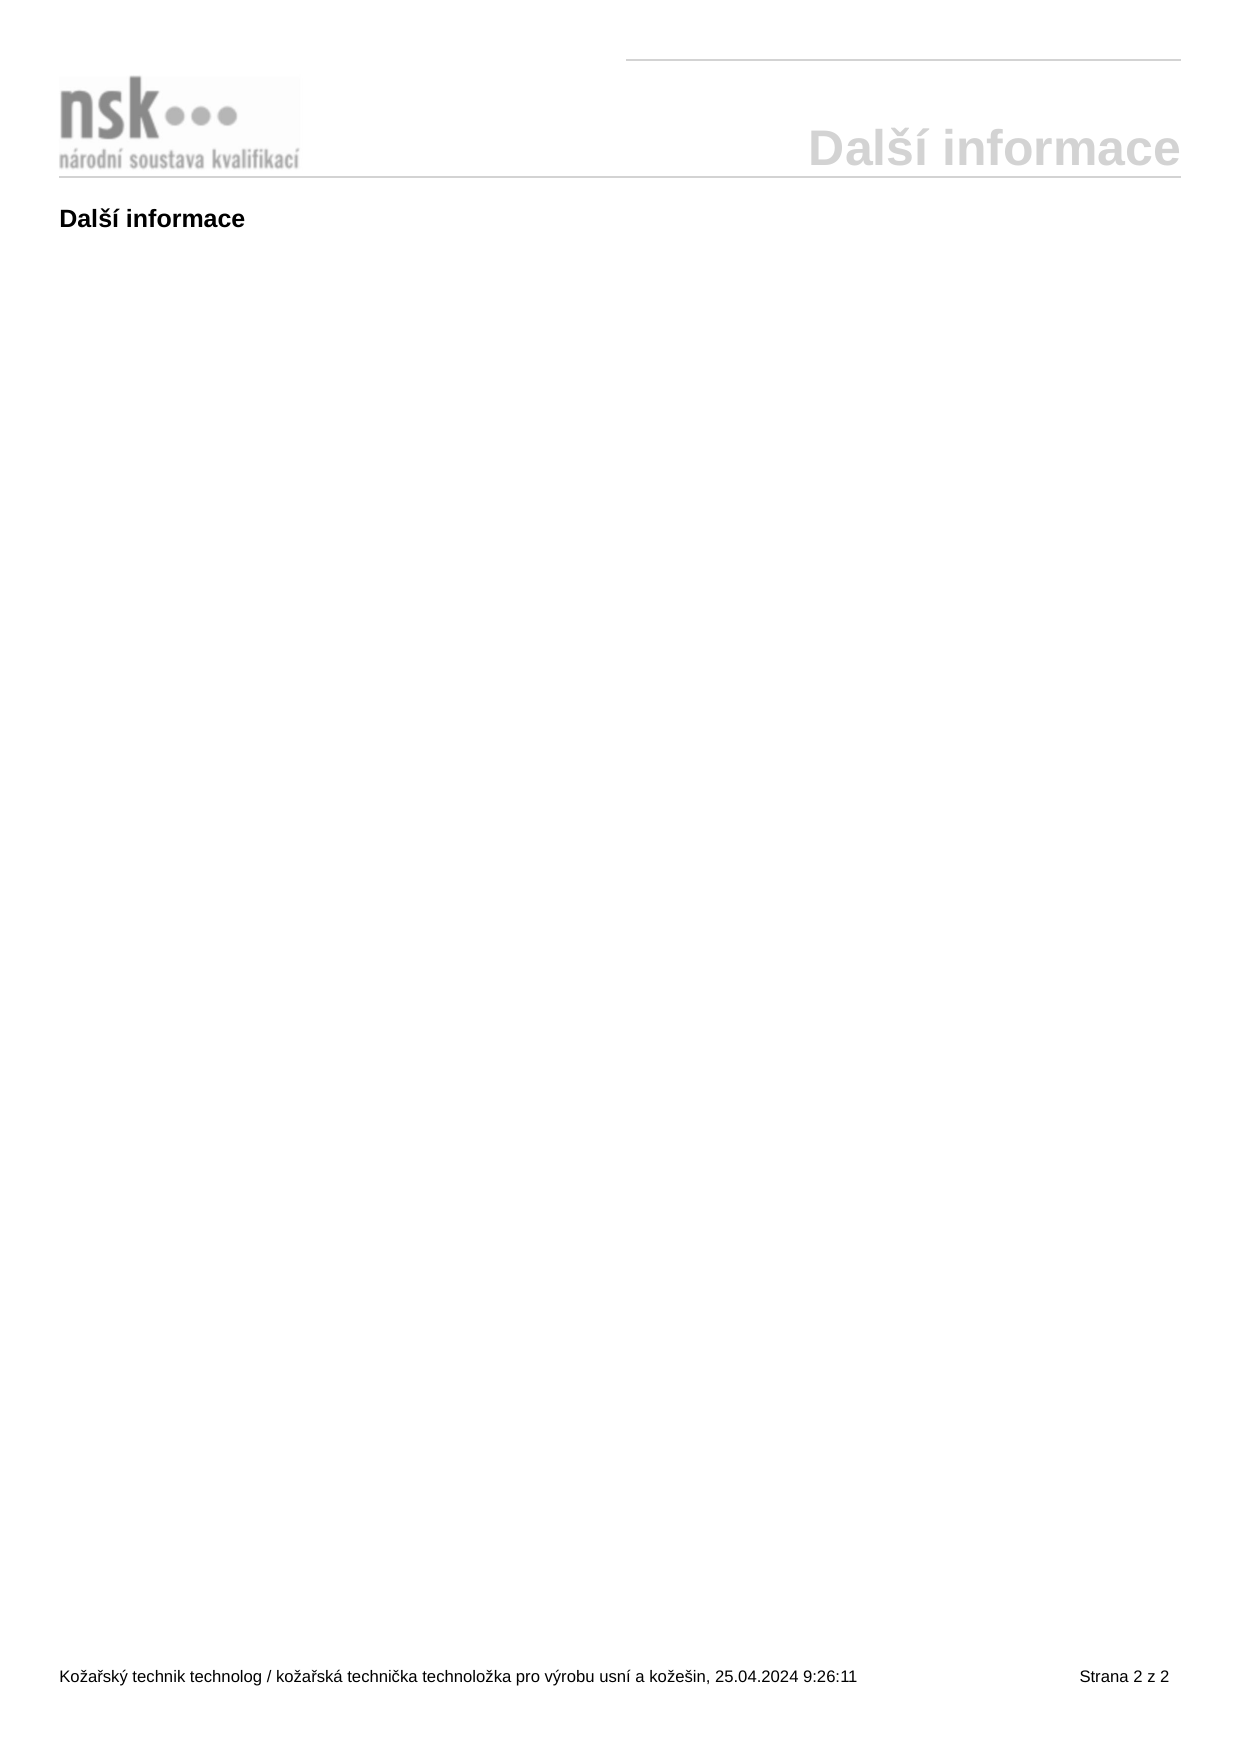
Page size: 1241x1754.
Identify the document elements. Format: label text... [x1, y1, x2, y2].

table_cell [862, 1136, 1169, 1397]
table_cell [620, 236, 626, 536]
table_cell [620, 1136, 626, 1397]
table_cell [626, 194, 862, 200]
table_cell Další informace [626, 61, 1181, 176]
table_cell [59, 836, 483, 1136]
table_cell [1169, 1397, 1181, 1658]
table_cell Další informace [59, 200, 1181, 236]
table_cell [59, 194, 483, 200]
table_cell [484, 194, 620, 200]
table_cell [862, 194, 1169, 200]
table_cell [1169, 836, 1181, 1136]
table_cell [862, 1397, 1169, 1658]
table_cell [626, 236, 862, 536]
table_cell [484, 836, 620, 1136]
table_cell [1169, 536, 1181, 836]
table_cell [1169, 1658, 1181, 1694]
table_cell [59, 1136, 483, 1397]
table_cell [626, 1136, 862, 1397]
table_cell [1169, 194, 1181, 200]
table_cell [621, 59, 626, 170]
table_cell [1169, 236, 1181, 536]
table_cell Kožařský technik technolog / kožařská technička technoložka pro výrobu usní a kožešin, 25.04.2024 9:26:11 [59, 1658, 862, 1694]
table_cell [59, 236, 483, 536]
table_cell [620, 1397, 626, 1658]
table_cell [484, 236, 620, 536]
table_cell [59, 1397, 483, 1658]
table_cell [620, 536, 626, 836]
table_cell [862, 536, 1169, 836]
table_cell [626, 836, 862, 1136]
table_cell Strana 2 z 2 [862, 1658, 1169, 1694]
table_cell [626, 536, 862, 836]
table_cell [484, 1397, 620, 1658]
table_cell [862, 236, 1169, 536]
table_cell [626, 1397, 862, 1658]
table_cell [484, 1136, 620, 1397]
table_cell [620, 836, 626, 1136]
table_cell [862, 836, 1169, 1136]
table_cell [59, 178, 1181, 194]
picture [58, 59, 621, 171]
table_cell [59, 171, 483, 176]
table_cell [484, 536, 620, 836]
table_cell [59, 536, 483, 836]
table_cell [484, 171, 620, 176]
table_cell [1169, 1136, 1181, 1397]
